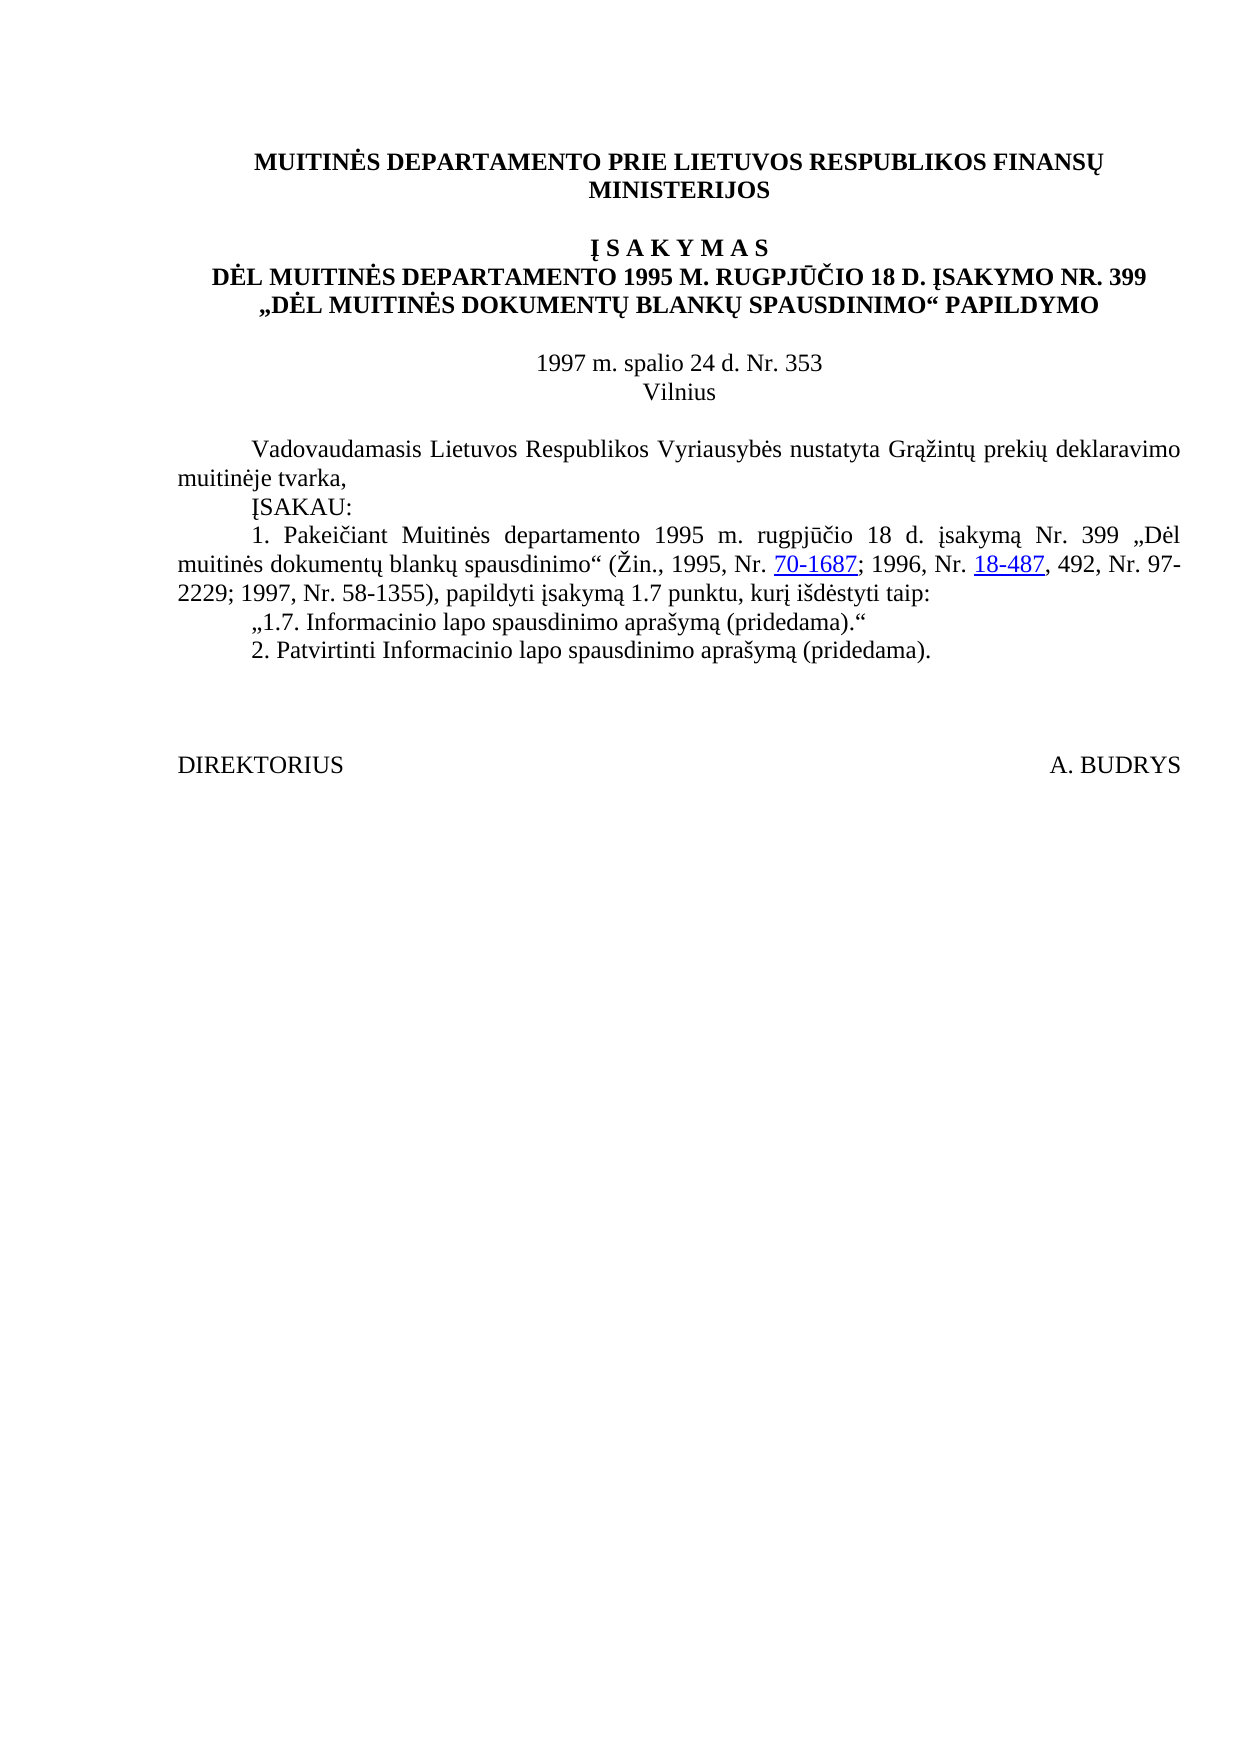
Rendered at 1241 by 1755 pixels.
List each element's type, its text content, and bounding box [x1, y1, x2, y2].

text 1. Pakeičiant Muitinės departamento 1995 m. rugpjūčio 18 d. įsakymą Nr. 399 „Dėl muitinės dokumentų blankų spausdinimo“ (Žin., 1995, Nr. 70-1687; 1996, Nr. 18-487, 492, Nr. 97-2229; 1997, Nr. 58-1355), papildyti įsakymą 1.7 punktu, kurį išdėstyti taip: [177, 521, 1181, 607]
text DĖL MUITINĖS DEPARTAMENTO 1995 M. RUGPJŪČIO 18 D. ĮSAKYMO NR. 399 „DĖL MUITINĖS DOKUMENTŲ BLANKŲ SPAUSDINIMO“ PAPILDYMO [177, 262, 1181, 319]
text 2. Patvirtinti Informacinio lapo spausdinimo aprašymą (pridedama). [177, 636, 1181, 664]
text Vadovaudamasis Lietuvos Respublikos Vyriausybės nustatyta Grąžintų prekių deklaravimo muitinėje tvarka, [177, 434, 1181, 492]
text MUITINĖS DEPARTAMENTO PRIE LIETUVOS RESPUBLIKOS FINANSŲ MINISTERIJOS [177, 147, 1181, 204]
text Į S A K Y M A S [177, 233, 1181, 262]
text DIREKTORIUS A. BUDRYS [177, 751, 1181, 779]
text 1997 m. spalio 24 d. Nr. 353 [177, 348, 1181, 377]
text „1.7. Informacinio lapo spausdinimo aprašymą (pridedama).“ [177, 607, 1181, 636]
text Vilnius [177, 377, 1181, 406]
text ĮSAKAU: [177, 492, 1181, 521]
